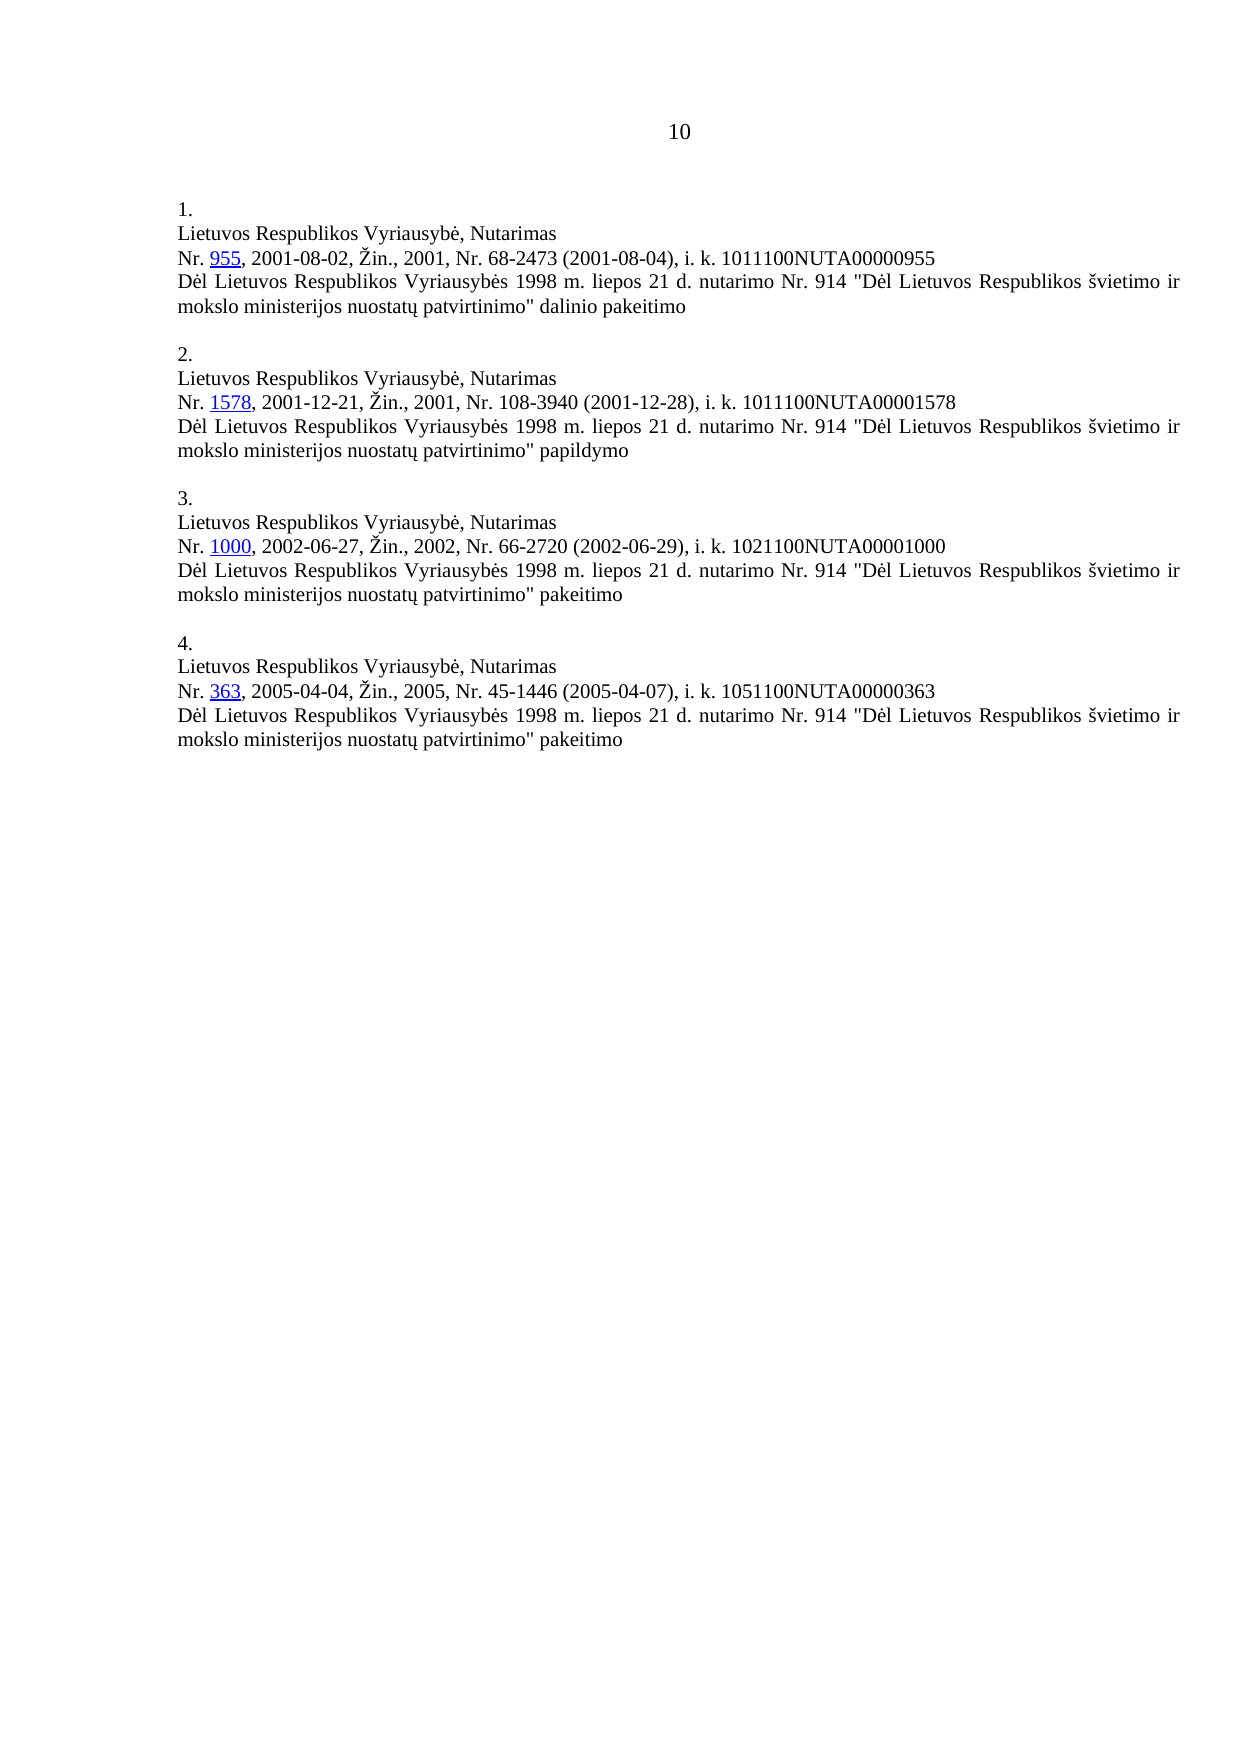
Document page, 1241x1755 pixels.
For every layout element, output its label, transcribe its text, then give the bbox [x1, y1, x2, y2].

text Nr. 955, 2001-08-02, Žin., 2001, Nr. 68-2473 (2001-08-04), i. k. 1011100NUTA00000955 [177, 245, 1181, 269]
text Dėl Lietuvos Respublikos Vyriausybės 1998 m. liepos 21 d. nutarimo Nr. 914 "Dėl Lietuvos Respublikos švietimo ir mokslo ministerijos nuostatų patvirtinimo" pakeitimo [177, 558, 1181, 606]
text Nr. 1578, 2001-12-21, Žin., 2001, Nr. 108-3940 (2001-12-28), i. k. 1011100NUTA00001578 [177, 390, 1181, 414]
text Dėl Lietuvos Respublikos Vyriausybės 1998 m. liepos 21 d. nutarimo Nr. 914 "Dėl Lietuvos Respublikos švietimo ir mokslo ministerijos nuostatų patvirtinimo" dalinio pakeitimo [177, 269, 1181, 318]
text 3. [177, 486, 1181, 510]
text Lietuvos Respublikos Vyriausybė, Nutarimas [177, 510, 1181, 534]
text Dėl Lietuvos Respublikos Vyriausybės 1998 m. liepos 21 d. nutarimo Nr. 914 "Dėl Lietuvos Respublikos švietimo ir mokslo ministerijos nuostatų patvirtinimo" pakeitimo [177, 703, 1181, 751]
text 1. [177, 197, 1181, 221]
text 2. [177, 342, 1181, 366]
text Dėl Lietuvos Respublikos Vyriausybės 1998 m. liepos 21 d. nutarimo Nr. 914 "Dėl Lietuvos Respublikos švietimo ir mokslo ministerijos nuostatų patvirtinimo" papildymo [177, 414, 1181, 462]
text 4. [177, 630, 1181, 654]
text Lietuvos Respublikos Vyriausybė, Nutarimas [177, 654, 1181, 678]
text Lietuvos Respublikos Vyriausybė, Nutarimas [177, 221, 1181, 245]
text Lietuvos Respublikos Vyriausybė, Nutarimas [177, 366, 1181, 390]
text Nr. 363, 2005-04-04, Žin., 2005, Nr. 45-1446 (2005-04-07), i. k. 1051100NUTA00000363 [177, 678, 1181, 703]
text Nr. 1000, 2002-06-27, Žin., 2002, Nr. 66-2720 (2002-06-29), i. k. 1021100NUTA00001000 [177, 534, 1181, 558]
